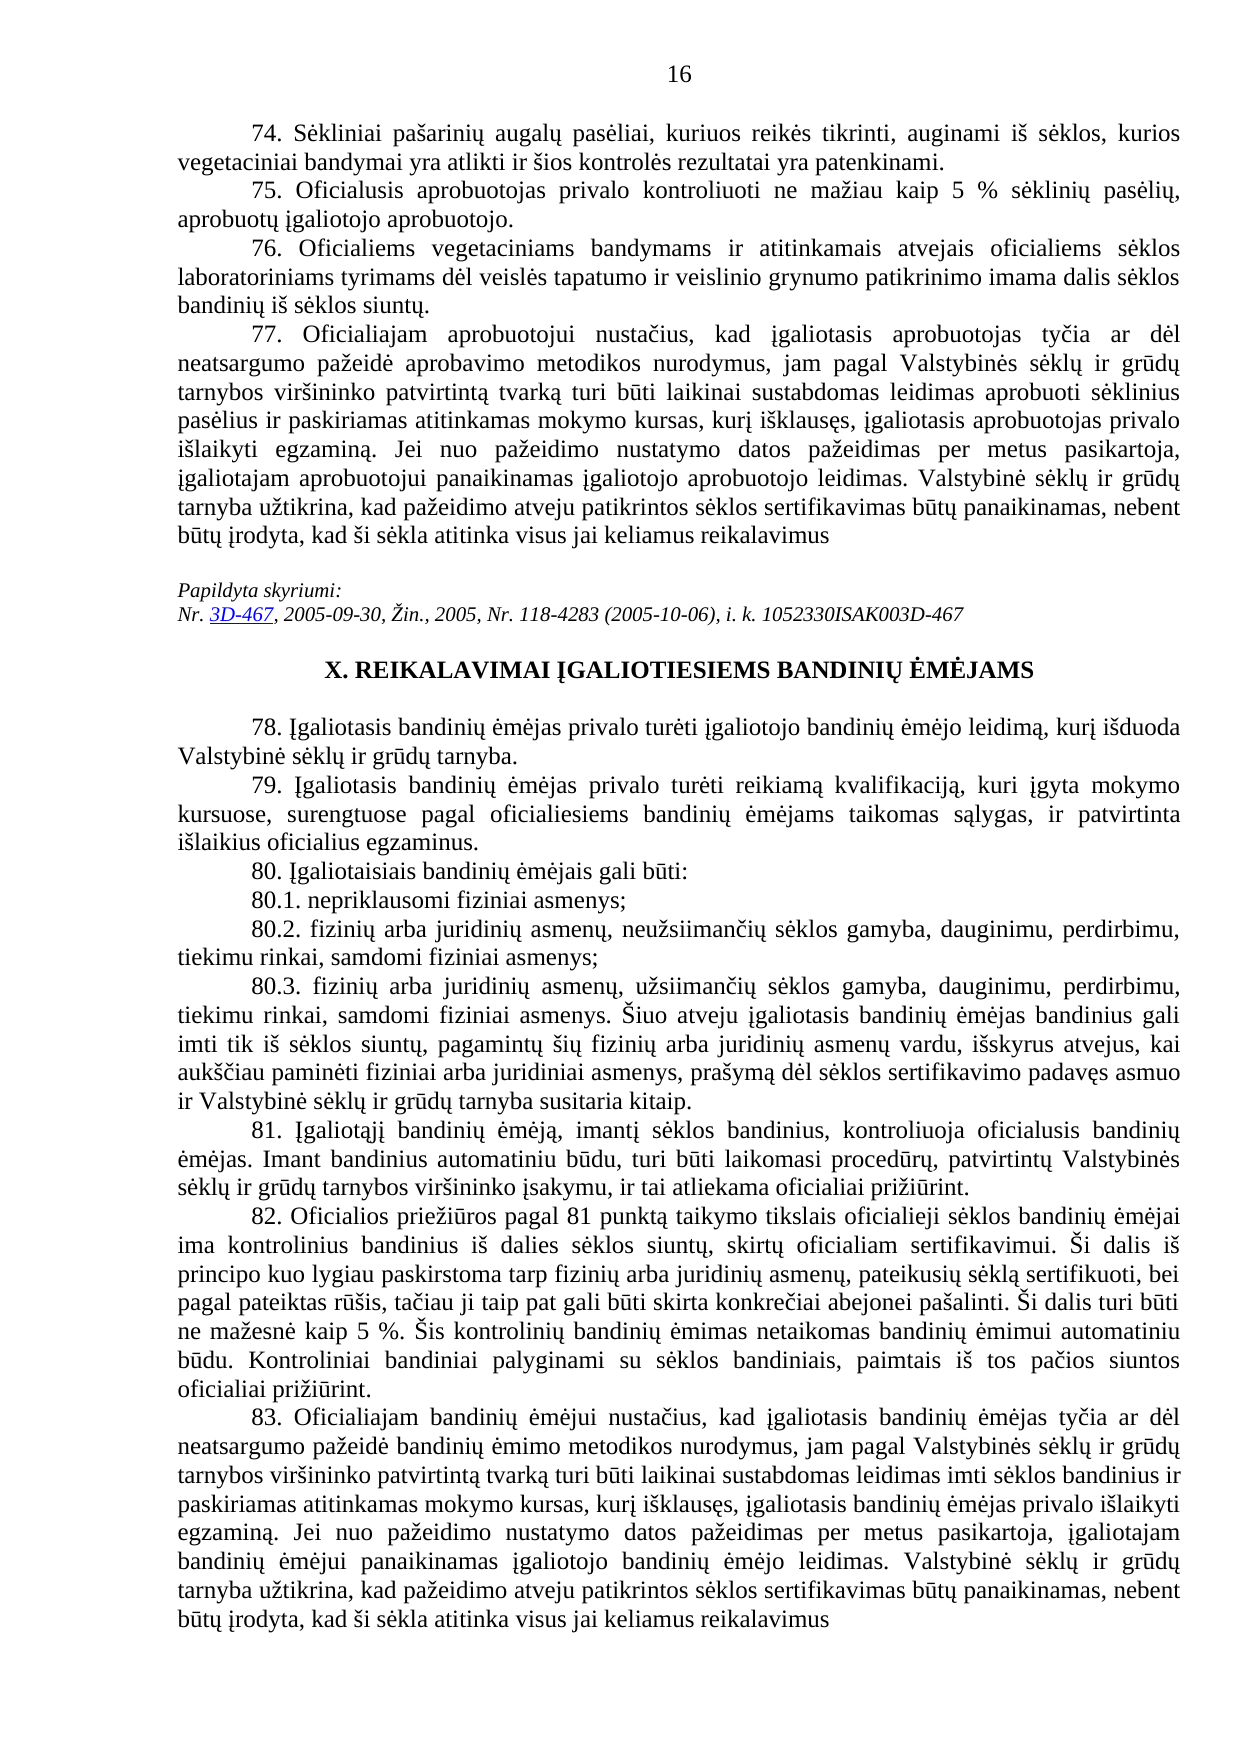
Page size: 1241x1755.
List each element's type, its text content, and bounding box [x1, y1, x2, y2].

text 81. Įgaliotąjį bandinių ėmėją, imantį sėklos bandinius, kontroliuoja oficialusis bandinių ėmėjas. Imant bandinius automatiniu būdu, turi būti laikomasi procedūrų, patvirtintų Valstybinės sėklų ir grūdų tarnybos viršininko įsakymu, ir tai atliekama oficialiai prižiūrint. [177, 1115, 1181, 1201]
text 83. Oficialiajam bandinių ėmėjui nustačius, kad įgaliotasis bandinių ėmėjas tyčia ar dėl neatsargumo pažeidė bandinių ėmimo metodikos nurodymus, jam pagal Valstybinės sėklų ir grūdų tarnybos viršininko patvirtintą tvarką turi būti laikinai sustabdomas leidimas imti sėklos bandinius ir paskiriamas atitinkamas mokymo kursas, kurį išklausęs, įgaliotasis bandinių ėmėjas privalo išlaikyti egzaminą. Jei nuo pažeidimo nustatymo datos pažeidimas per metus pasikartoja, įgaliotajam bandinių ėmėjui panaikinamas įgaliotojo bandinių ėmėjo leidimas. Valstybinė sėklų ir grūdų tarnyba užtikrina, kad pažeidimo atveju patikrintos sėklos sertifikavimas būtų panaikinamas, nebent būtų įrodyta, kad ši sėkla atitinka visus jai keliamus reikalavimus [177, 1402, 1181, 1632]
text 77. Oficialiajam aprobuotojui nustačius, kad įgaliotasis aprobuotojas tyčia ar dėl neatsargumo pažeidė aprobavimo metodikos nurodymus, jam pagal Valstybinės sėklų ir grūdų tarnybos viršininko patvirtintą tvarką turi būti laikinai sustabdomas leidimas aprobuoti sėklinius pasėlius ir paskiriamas atitinkamas mokymo kursas, kurį išklausęs, įgaliotasis aprobuotojas privalo išlaikyti egzaminą. Jei nuo pažeidimo nustatymo datos pažeidimas per metus pasikartoja, įgaliotajam aprobuotojui panaikinamas įgaliotojo aprobuotojo leidimas. Valstybinė sėklų ir grūdų tarnyba užtikrina, kad pažeidimo atveju patikrintos sėklos sertifikavimas būtų panaikinamas, nebent būtų įrodyta, kad ši sėkla atitinka visus jai keliamus reikalavimus [177, 319, 1181, 549]
text 80. Įgaliotaisiais bandinių ėmėjais gali būti: [177, 856, 1181, 885]
text 80.1. nepriklausomi fiziniai asmenys; [177, 885, 1181, 914]
text 79. Įgaliotasis bandinių ėmėjas privalo turėti reikiamą kvalifikaciją, kuri įgyta mokymo kursuose, surengtuose pagal oficialiesiems bandinių ėmėjams taikomas sąlygas, ir patvirtinta išlaikius oficialius egzaminus. [177, 770, 1181, 856]
text Papildyta skyriumi: [177, 578, 1181, 602]
text Nr. 3D-467, 2005-09-30, Žin., 2005, Nr. 118-4283 (2005-10-06), i. k. 1052330ISAK003D-467 [177, 602, 1181, 626]
text 76. Oficialiems vegetaciniams bandymams ir atitinkamais atvejais oficialiems sėklos laboratoriniams tyrimams dėl veislės tapatumo ir veislinio grynumo patikrinimo imama dalis sėklos bandinių iš sėklos siuntų. [177, 233, 1181, 319]
text 78. Įgaliotasis bandinių ėmėjas privalo turėti įgaliotojo bandinių ėmėjo leidimą, kurį išduoda Valstybinė sėklų ir grūdų tarnyba. [177, 712, 1181, 770]
text 80.2. fizinių arba juridinių asmenų, neužsiimančių sėklos gamyba, dauginimu, perdirbimu, tiekimu rinkai, samdomi fiziniai asmenys; [177, 914, 1181, 971]
text 74. Sėkliniai pašarinių augalų pasėliai, kuriuos reikės tikrinti, auginami iš sėklos, kurios vegetaciniai bandymai yra atlikti ir šios kontrolės rezultatai yra patenkinami. [177, 118, 1181, 176]
text 75. Oficialusis aprobuotojas privalo kontroliuoti ne mažiau kaip 5 % sėklinių pasėlių, aprobuotų įgaliotojo aprobuotojo. [177, 176, 1181, 233]
text 82. Oficialios priežiūros pagal 81 punktą taikymo tikslais oficialieji sėklos bandinių ėmėjai ima kontrolinius bandinius iš dalies sėklos siuntų, skirtų oficialiam sertifikavimui. Ši dalis iš principo kuo lygiau paskirstoma tarp fizinių arba juridinių asmenų, pateikusių sėklą sertifikuoti, bei pagal pateiktas rūšis, tačiau ji taip pat gali būti skirta konkrečiai abejonei pašalinti. Ši dalis turi būti ne mažesnė kaip 5 %. Šis kontrolinių bandinių ėmimas netaikomas bandinių ėmimui automatiniu būdu. Kontroliniai bandiniai palyginami su sėklos bandiniais, paimtais iš tos pačios siuntos oficialiai prižiūrint. [177, 1201, 1181, 1402]
text X. REIKALAVIMAI ĮGALIOTIESIEMS BANDINIŲ ĖMĖJAMS [177, 655, 1181, 684]
text 80.3. fizinių arba juridinių asmenų, užsiimančių sėklos gamyba, dauginimu, perdirbimu, tiekimu rinkai, samdomi fiziniai asmenys. Šiuo atveju įgaliotasis bandinių ėmėjas bandinius gali imti tik iš sėklos siuntų, pagamintų šių fizinių arba juridinių asmenų vardu, išskyrus atvejus, kai aukščiau paminėti fiziniai arba juridiniai asmenys, prašymą dėl sėklos sertifikavimo padavęs asmuo ir Valstybinė sėklų ir grūdų tarnyba susitaria kitaip. [177, 971, 1181, 1115]
